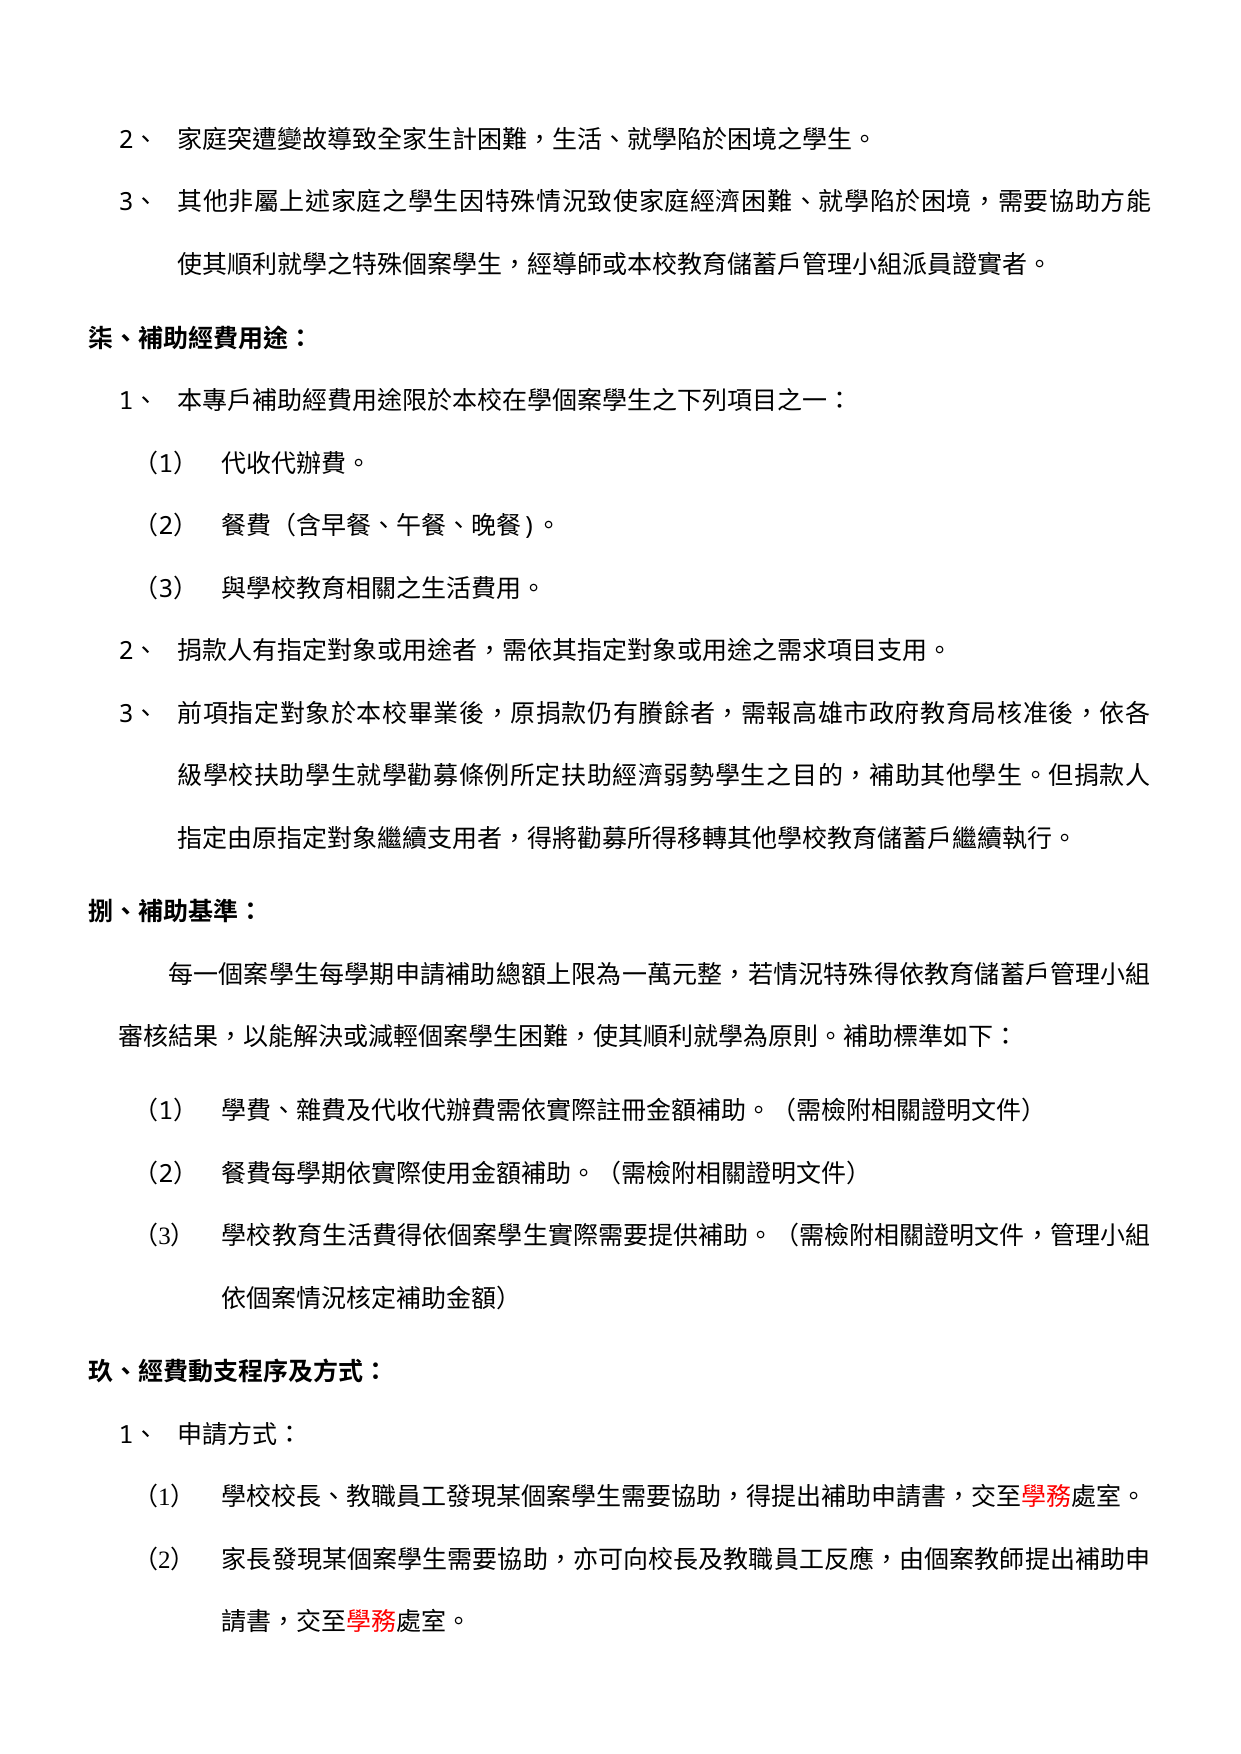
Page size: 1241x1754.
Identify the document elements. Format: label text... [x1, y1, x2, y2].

list 家長發現某個案學生需要協助，亦可向校長及教職員工反應，由個案教師提出補助申請書，交至學務處室。 [133, 1516, 1152, 1641]
list 家庭突遭變故導致全家生計困難，生活、就學陷於困境之學生。 [118, 96, 1152, 158]
list 學校教育生活費得依個案學生實際需要提供補助。（需檢附相關證明文件，管理小組依個案情況核定補助金額） [133, 1192, 1152, 1317]
list 本專戶補助經費用途限於本校在學個案學生之下列項目之一： [118, 357, 1152, 419]
list 與學校教育相關之生活費用。 [133, 544, 1152, 607]
list 學校校長、教職員工發現某個案學生需要協助，得提出補助申請書，交至學務處室。 [133, 1453, 1152, 1516]
list 餐費每學期依實際使用金額補助。（需檢附相關證明文件） [133, 1129, 1152, 1192]
text 捌、補助基準： [89, 868, 1152, 931]
text 玖、經費動支程序及方式： [89, 1328, 1152, 1391]
text 柒、補助經費用途： [89, 294, 1152, 357]
list 捐款人有指定對象或用途者，需依其指定對象或用途之需求項目支用。 [118, 607, 1152, 669]
list 餐費（含早餐、午餐、晚餐)。 [133, 482, 1152, 544]
text 每一個案學生每學期申請補助總額上限為一萬元整，若情況特殊得依教育儲蓄戶管理小組審核結果，以能解決或減輕個案學生困難，使其順利就學為原則。補助標準如下： [118, 931, 1152, 1056]
list 其他非屬上述家庭之學生因特殊情況致使家庭經濟困難、就學陷於困境，需要協助方能使其順利就學之特殊個案學生，經導師或本校教育儲蓄戶管理小組派員證實者。 [118, 158, 1152, 283]
list 申請方式： [118, 1391, 1152, 1453]
list 前項指定對象於本校畢業後，原捐款仍有賸餘者，需報高雄市政府教育局核准後，依各級學校扶助學生就學勸募條例所定扶助經濟弱勢學生之目的，補助其他學生。但捐款人指定由原指定對象繼續支用者，得將勸募所得移轉其他學校教育儲蓄戶繼續執行。 [118, 669, 1152, 857]
list 代收代辦費。 [133, 419, 1152, 482]
list 學費、雜費及代收代辦費需依實際註冊金額補助。（需檢附相關證明文件） [133, 1067, 1152, 1129]
